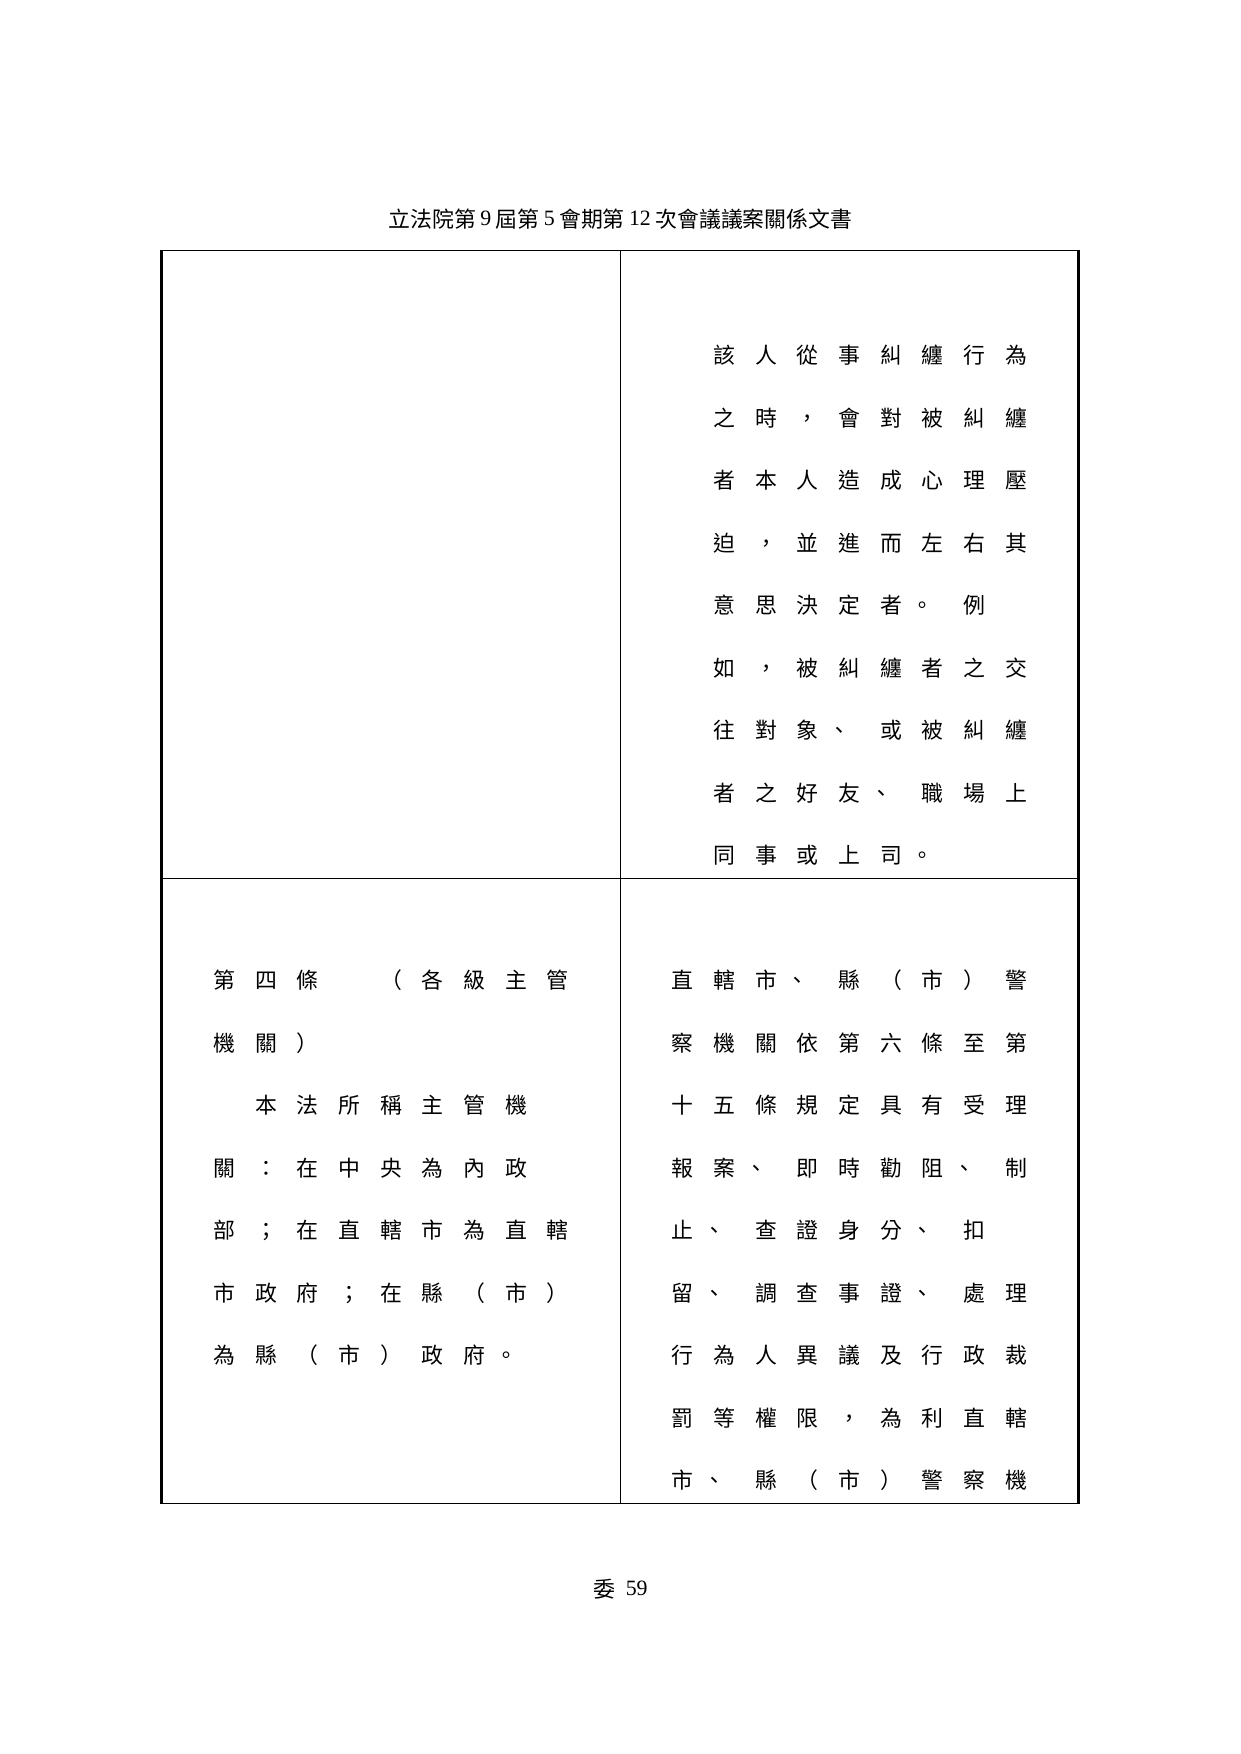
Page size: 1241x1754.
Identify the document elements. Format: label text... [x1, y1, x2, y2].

table_cell 第四條 （各級主管機關） 本法所稱主管機關：在中央為內政部；在直轄市為直轄市政府；在縣（市）為縣（市）政府。 [163, 879, 620, 1503]
table_cell 直轄市、縣（市）警察機關依第六條至第十五條規定具有受理報案、即時勸阻、制止、查證身分、扣留、調查事證、處理行為人異議及行政裁罰等權限，為利直轄市、縣（市）警察機 [621, 879, 1077, 1503]
table_cell [163, 251, 620, 878]
table_cell 該人從事糾纏行為之時，會對被糾纏者本人造成心理壓迫，並進而左右其意思決定者。例如，被糾纏者之交往對象、或被糾纏者之好友、職場上同事或上司。 [621, 251, 1077, 878]
